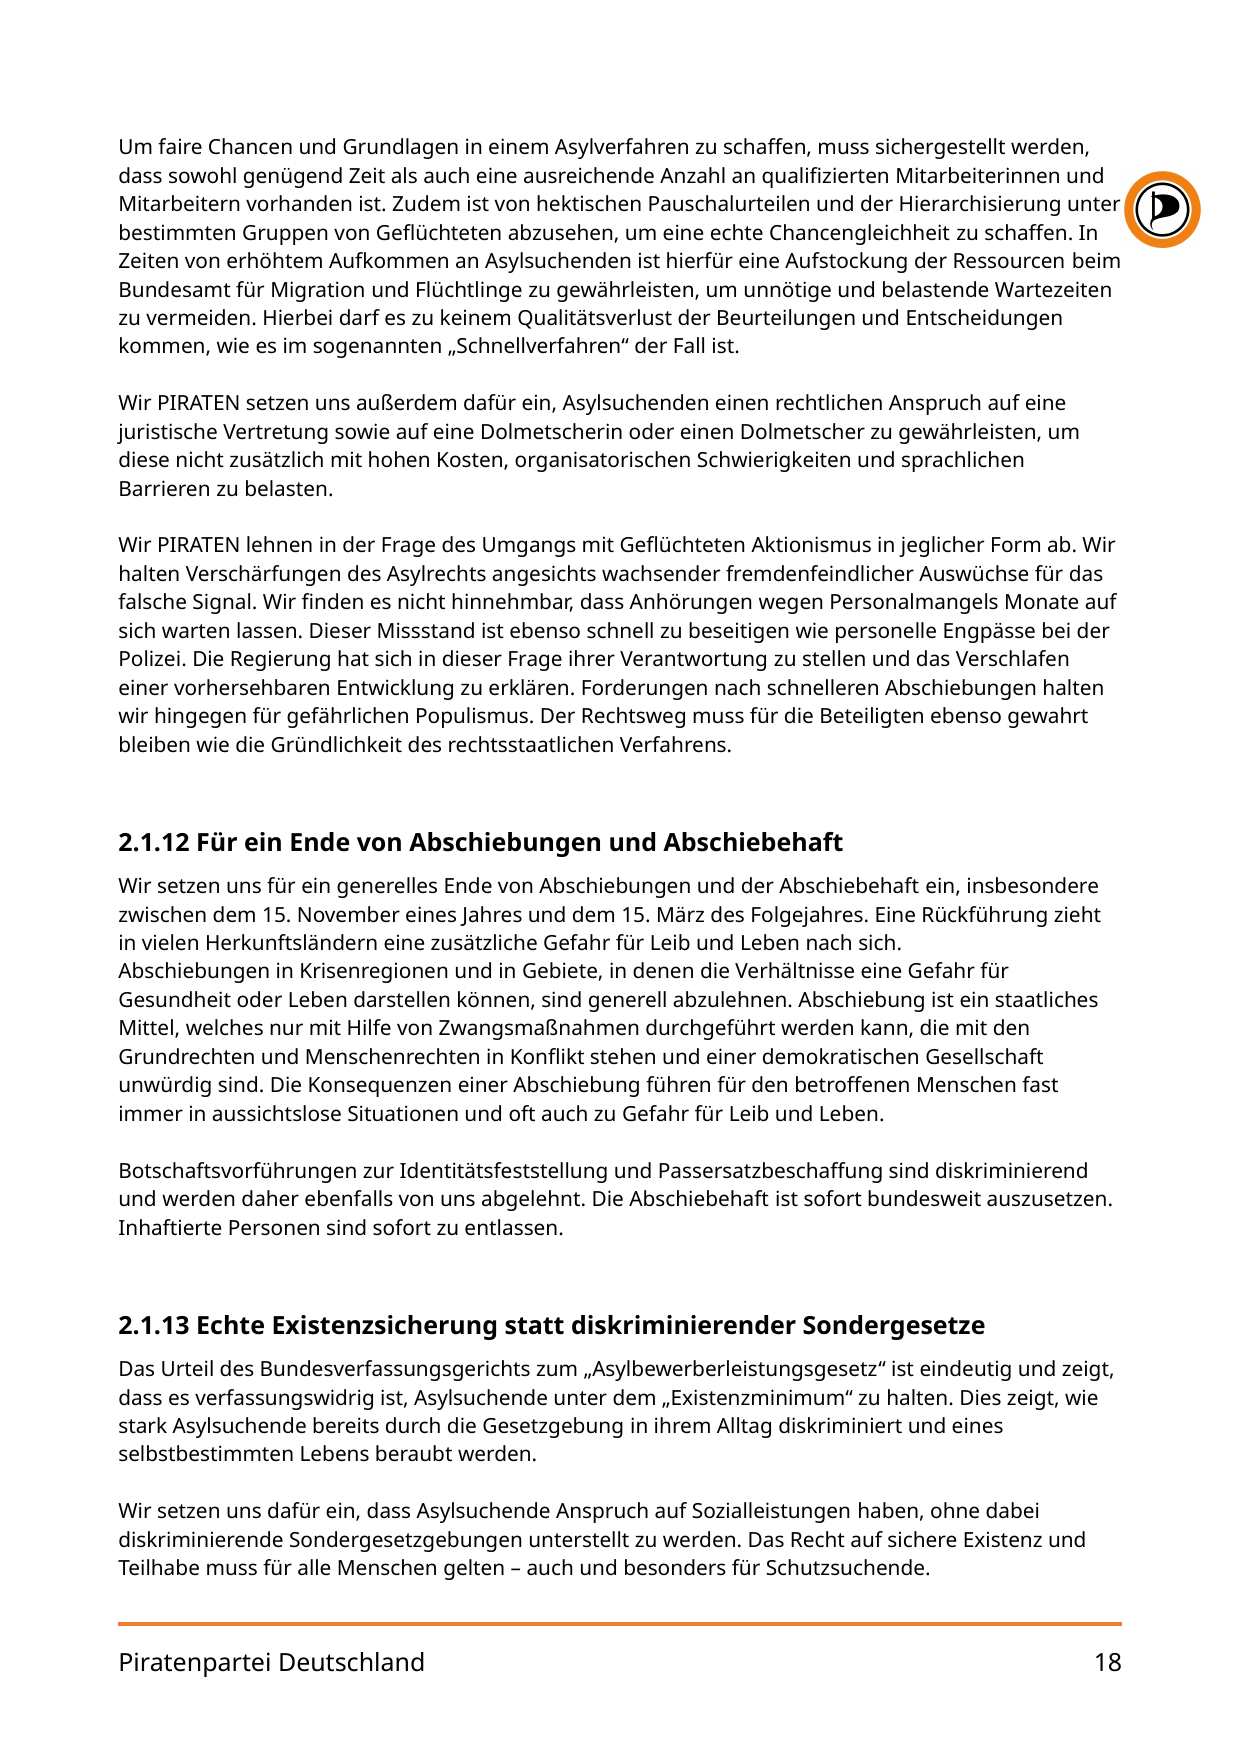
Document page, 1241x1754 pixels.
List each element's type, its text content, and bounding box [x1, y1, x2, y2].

text Wir PIRATEN lehnen in der Frage des Umgangs mit Geflüchteten Aktionismus in jeglicher Form ab. Wir halten Verschärfungen des Asylrechts angesichts wachsender fremdenfeindlicher Auswüchse für das falsche Signal. Wir finden es nicht hinnehmbar, dass Anhörungen wegen Personalmangels Monate auf sich warten lassen. Dieser Missstand ist ebenso schnell zu beseitigen wie personelle Engpässe bei der Polizei. Die Regierung hat sich in dieser Frage ihrer Verantwortung zu stellen und das Verschlafen einer vorhersehbaren Entwicklung zu erklären. Forderungen nach schnelleren Abschiebungen halten wir hingegen für gefährlichen Populismus. Der Rechtsweg muss für die Beteiligten ebenso gewahrt bleiben wie die Gründlichkeit des rechtsstaatlichen Verfahrens. [118, 531, 1122, 758]
text Wir setzen uns dafür ein, dass Asylsuchende Anspruch auf Sozialleistungen haben, ohne dabei diskriminierende Sondergesetzgebungen unterstellt zu werden. Das Recht auf sichere Existenz und Teilhabe muss für alle Menschen gelten – auch und besonders für Schutzsuchende. [118, 1496, 1122, 1582]
text Um faire Chancen und Grundlagen in einem Asylverfahren zu schaffen, muss sichergestellt werden, dass sowohl genügend Zeit als auch eine ausreichende Anzahl an qualifizierten Mitarbeiterinnen und Mitarbeitern vorhanden ist. Zudem ist von hektischen Pauschalurteilen und der Hierarchisierung unter bestimmten Gruppen von Geflüchteten abzusehen, um eine echte Chancengleichheit zu schaffen. In Zeiten von erhöhtem Aufkommen an Asylsuchenden ist hierfür eine Aufstockung der Ressourcen beim Bundesamt für Migration und Flüchtlinge zu gewährleisten, um unnötige und belastende Wartezeiten zu vermeiden. Hierbei darf es zu keinem Qualitätsverlust der Beurteilungen und Entscheidungen kommen, wie es im sogenannten „Schnellverfahren“ der Fall ist. [118, 132, 1122, 360]
text Abschiebungen in Krisenregionen und in Gebiete, in denen die Verhältnisse eine Gefahr für Gesundheit oder Leben darstellen können, sind generell abzulehnen. Abschiebung ist ein staatliches Mittel, welches nur mit Hilfe von Zwangsmaßnahmen durchgeführt werden kann, die mit den Grundrechten und Menschenrechten in Konflikt stehen und einer demokratischen Gesellschaft unwürdig sind. Die Konsequenzen einer Abschiebung führen für den betroffenen Menschen fast immer in aussichtslose Situationen und oft auch zu Gefahr für Leib und Leben. [118, 957, 1122, 1127]
subtitle 2.1.12 Für ein Ende von Abschiebungen und Abschiebehaft [118, 825, 1122, 859]
text Wir PIRATEN setzen uns außerdem dafür ein, Asylsuchenden einen rechtlichen Anspruch auf eine juristische Vertretung sowie auf eine Dolmetscherin oder einen Dolmetscher zu gewährleisten, um diese nicht zusätzlich mit hohen Kosten, organisatorischen Schwierigkeiten und sprachlichen Barrieren zu belasten. [118, 388, 1122, 502]
subtitle 2.1.13 Echte Existenzsicherung statt diskriminierender Sondergesetze [118, 1308, 1122, 1342]
text Wir setzen uns für ein generelles Ende von Abschiebungen und der Abschiebehaft ein, insbesondere zwischen dem 15. November eines Jahres und dem 15. März des Folgejahres. Eine Rückführung zieht in vielen Herkunftsländern eine zusätzliche Gefahr für Leib und Leben nach sich. [118, 871, 1122, 957]
text Das Urteil des Bundesverfassungsgerichts zum „Asylbewerberleistungsgesetz“ ist eindeutig und zeigt, dass es verfassungswidrig ist, Asylsuchende unter dem „Existenzminimum“ zu halten. Dies zeigt, wie stark Asylsuchende bereits durch die Gesetzgebung in ihrem Alltag diskriminiert und eines selbstbestimmten Lebens beraubt werden. [118, 1354, 1122, 1468]
text Botschaftsvorführungen zur Identitätsfeststellung und Passersatzbeschaffung sind diskriminierend und werden daher ebenfalls von uns abgelehnt. Die Abschiebehaft ist sofort bundesweit auszusetzen. Inhaftierte Personen sind sofort zu entlassen. [118, 1127, 1122, 1241]
